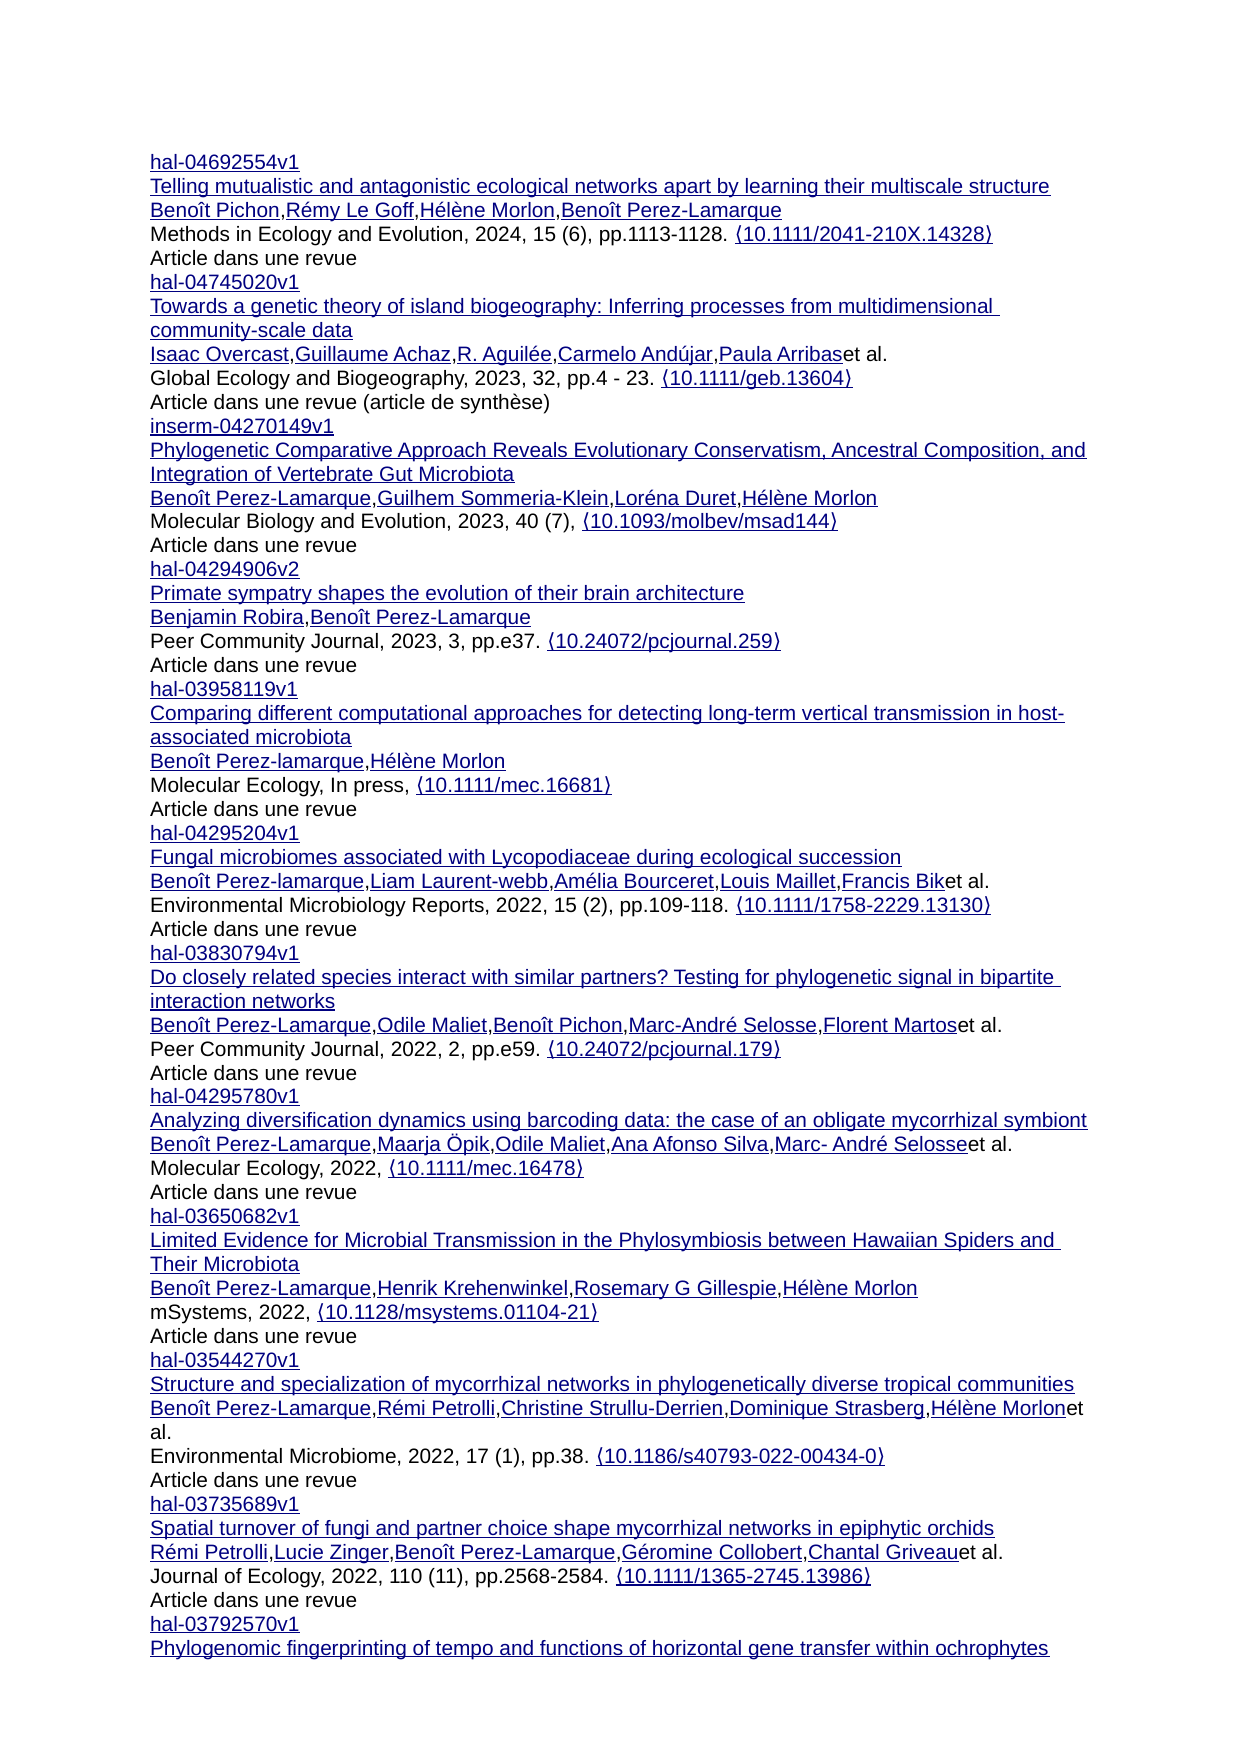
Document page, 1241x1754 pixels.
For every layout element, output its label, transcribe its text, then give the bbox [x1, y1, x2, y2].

table_cell Towards a genetic theory of island biogeography: Inferring processes from multidimensional community‐scale data Isaac Overcast,Guillaume Achaz,R. Aguilée,Carmelo Andújar,Paula Arribaset al. Global Ecology and Biogeography, 2023, 32, pp.4 - 23. ⟨10.1111/geb.13604⟩ Article dans une revue (article de synthèse) inserm-04270149v1 [150, 294, 1090, 437]
table_cell Spatial turnover of fungi and partner choice shape mycorrhizal networks in epiphytic orchids Rémi Petrolli,Lucie Zinger,Benoît Perez-Lamarque,Géromine Collobert,Chantal Griveauet al. Journal of Ecology, 2022, 110 (11), pp.2568-2584. ⟨10.1111/1365-2745.13986⟩ Article dans une revue hal-03792570v1 [150, 1516, 1090, 1635]
table_cell hal-04692554v1 [150, 150, 1090, 174]
table_cell Do closely related species interact with similar partners? Testing for phylogenetic signal in bipartite interaction networks Benoît Perez-Lamarque,Odile Maliet,Benoît Pichon,Marc-André Selosse,Florent Martoset al. Peer Community Journal, 2022, 2, pp.e59. ⟨10.24072/pcjournal.179⟩ Article dans une revue hal-04295780v1 [150, 965, 1090, 1108]
table_cell Telling mutualistic and antagonistic ecological networks apart by learning their multiscale structure Benoît Pichon,Rémy Le Goff,Hélène Morlon,Benoît Perez-Lamarque Methods in Ecology and Evolution, 2024, 15 (6), pp.1113-1128. ⟨10.1111/2041-210X.14328⟩ Article dans une revue hal-04745020v1 [150, 174, 1090, 294]
table_cell Analyzing diversification dynamics using barcoding data: the case of an obligate mycorrhizal symbiont Benoît Perez-Lamarque,Maarja Öpik,Odile Maliet,Ana Afonso Silva,Marc- André Selosseet al. Molecular Ecology, 2022, ⟨10.1111/mec.16478⟩ Article dans une revue hal-03650682v1 [150, 1108, 1090, 1228]
table_cell Phylogenetic Comparative Approach Reveals Evolutionary Conservatism, Ancestral Composition, and Integration of Vertebrate Gut Microbiota Benoît Perez-Lamarque,Guilhem Sommeria-Klein,Loréna Duret,Hélène Morlon Molecular Biology and Evolution, 2023, 40 (7), ⟨10.1093/molbev/msad144⟩ Article dans une revue hal-04294906v2 [150, 438, 1090, 581]
table_cell Phylogenomic fingerprinting of tempo and functions of horizontal gene transfer within ochrophytes [150, 1635, 1090, 1659]
table_cell Limited Evidence for Microbial Transmission in the Phylosymbiosis between Hawaiian Spiders and Their Microbiota Benoît Perez-Lamarque,Henrik Krehenwinkel,Rosemary G Gillespie,Hélène Morlon mSystems, 2022, ⟨10.1128/msystems.01104-21⟩ Article dans une revue hal-03544270v1 [150, 1228, 1090, 1372]
table_cell Comparing different computational approaches for detecting long‐term vertical transmission in host‐associated microbiota Benoît Perez‐lamarque,Hélène Morlon Molecular Ecology, In press, ⟨10.1111/mec.16681⟩ Article dans une revue hal-04295204v1 [150, 701, 1090, 845]
table_cell Primate sympatry shapes the evolution of their brain architecture Benjamin Robira,Benoît Perez-Lamarque Peer Community Journal, 2023, 3, pp.e37. ⟨10.24072/pcjournal.259⟩ Article dans une revue hal-03958119v1 [150, 581, 1090, 701]
table_cell Structure and specialization of mycorrhizal networks in phylogenetically diverse tropical communities Benoît Perez-Lamarque,Rémi Petrolli,Christine Strullu-Derrien,Dominique Strasberg,Hélène Morlonet al. Environmental Microbiome, 2022, 17 (1), pp.38. ⟨10.1186/s40793-022-00434-0⟩ Article dans une revue hal-03735689v1 [150, 1372, 1090, 1516]
table_cell Fungal microbiomes associated with Lycopodiaceae during ecological succession Benoît Perez‐lamarque,Liam Laurent‐webb,Amélia Bourceret,Louis Maillet,Francis Biket al. Environmental Microbiology Reports, 2022, 15 (2), pp.109-118. ⟨10.1111/1758-2229.13130⟩ Article dans une revue hal-03830794v1 [150, 845, 1090, 964]
